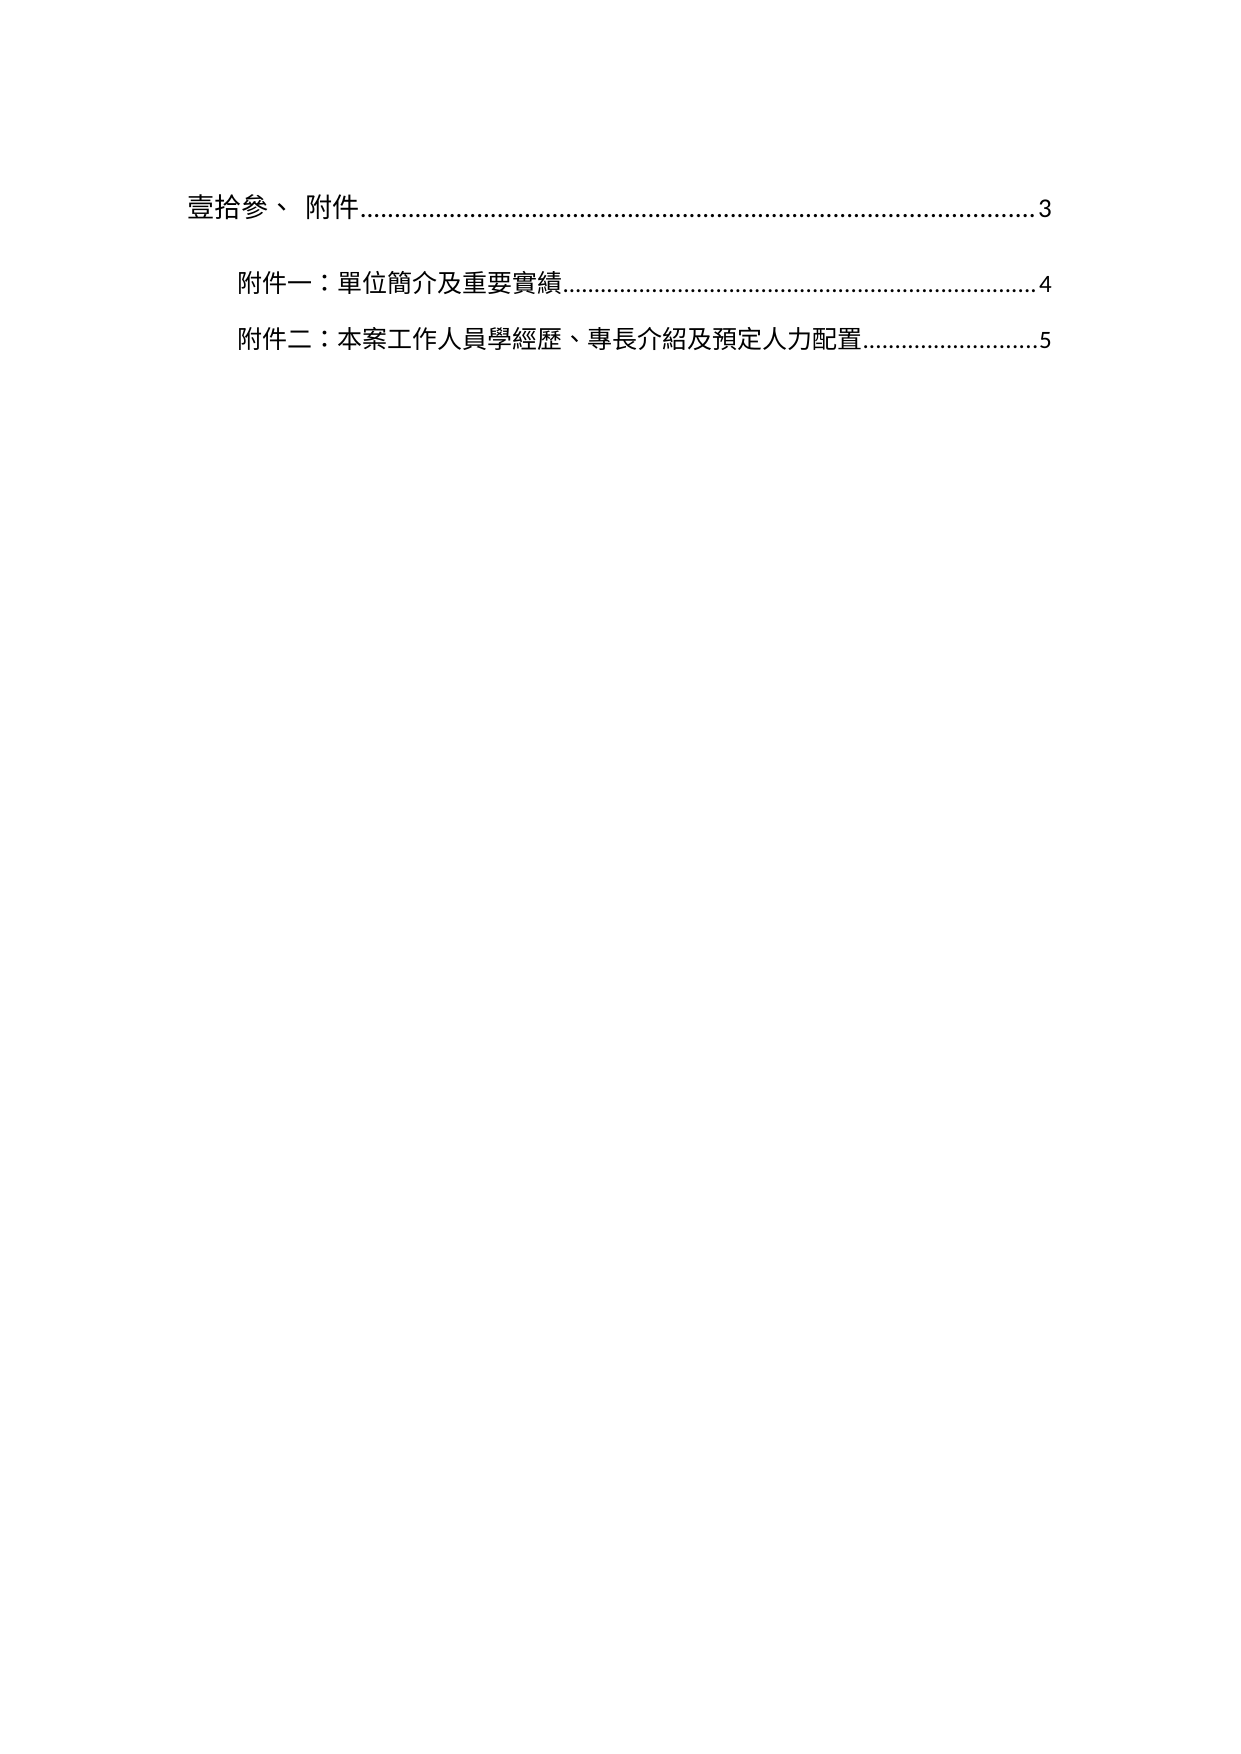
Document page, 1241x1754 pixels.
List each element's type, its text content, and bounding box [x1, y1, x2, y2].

text 附件一：單位簡介及重要實績 4 [237, 257, 1053, 294]
text 壹拾參、 附件 3 [187, 162, 1053, 237]
text 附件二：本案工作人員學經歷、專長介紹及預定人力配置 5 [237, 313, 1053, 350]
